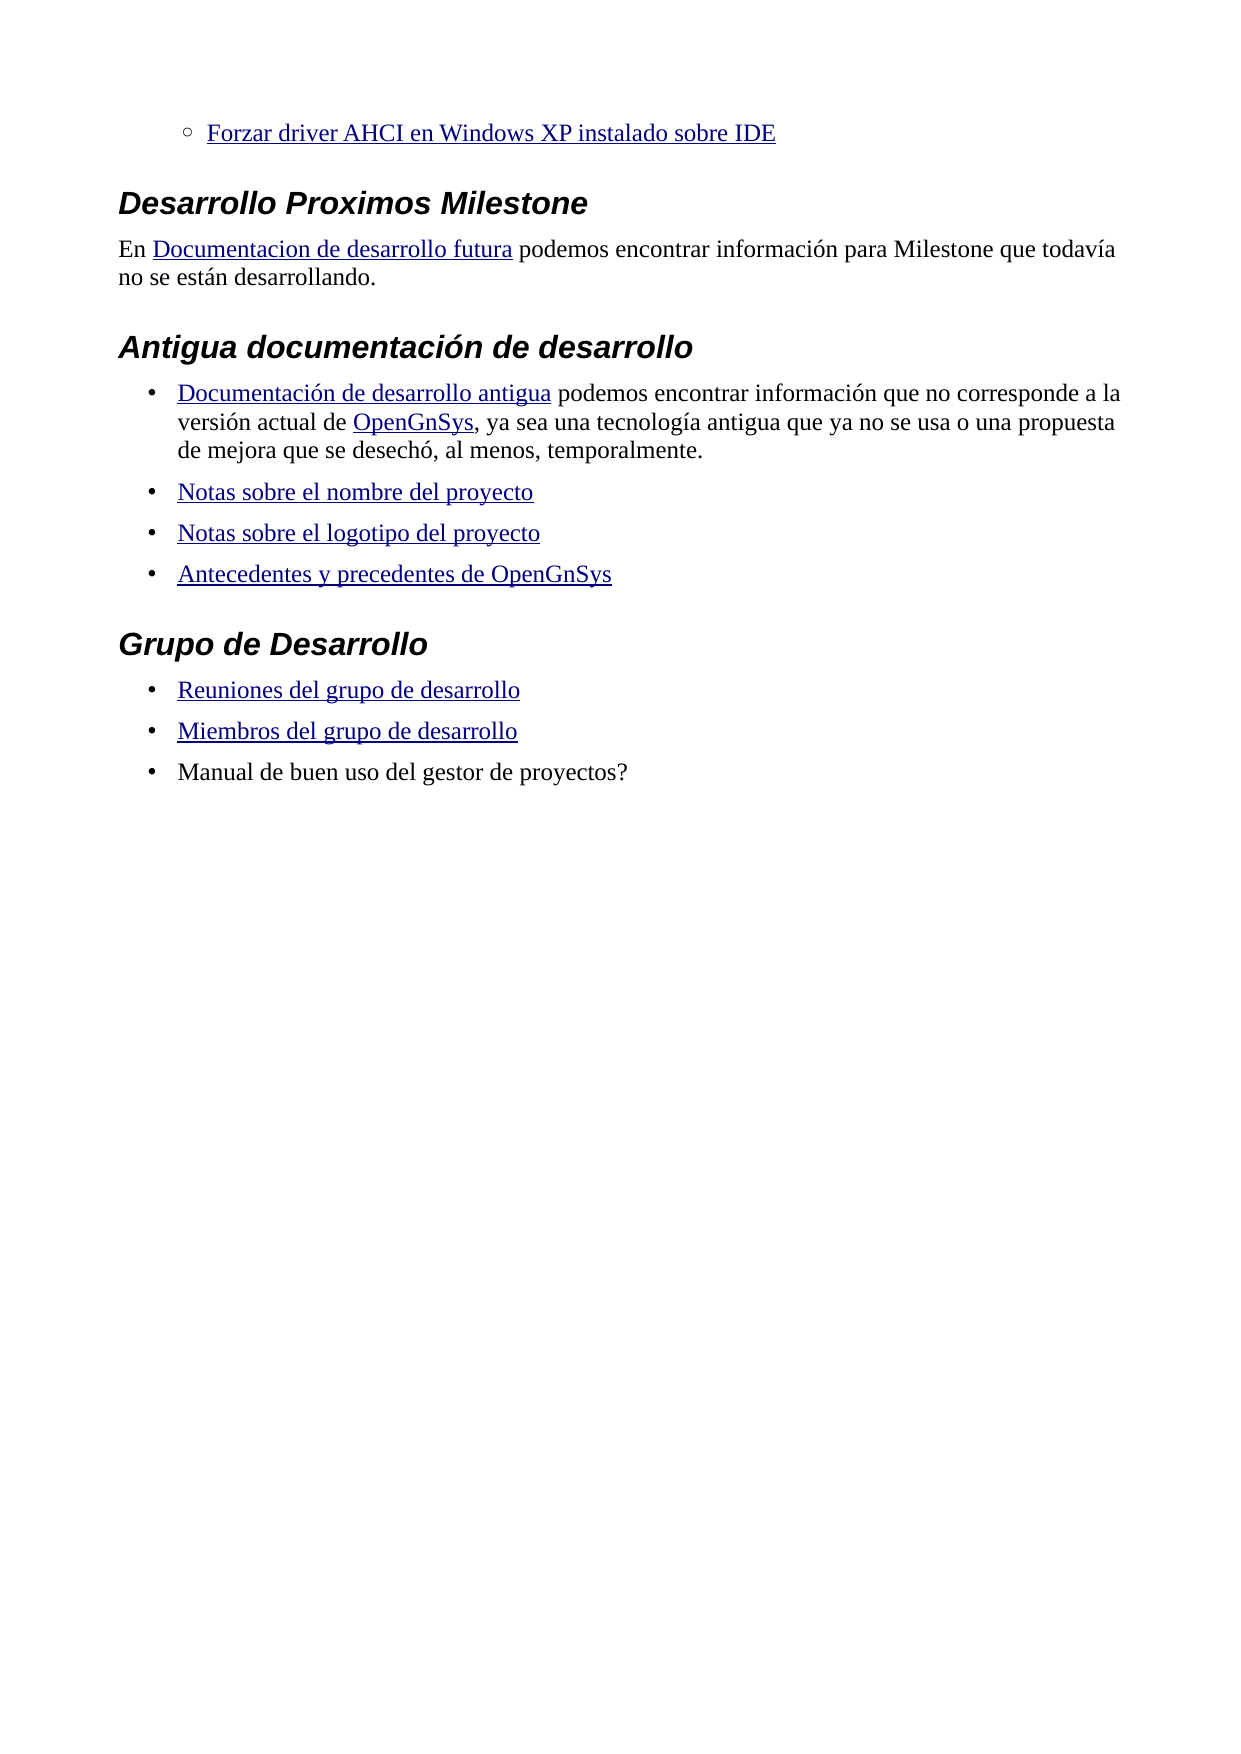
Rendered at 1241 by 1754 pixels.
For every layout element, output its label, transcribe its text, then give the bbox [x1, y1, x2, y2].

list Notas sobre el logotipo del proyecto [148, 518, 1122, 547]
list Documentación de desarrollo antigua podemos encontrar información que no corresponde a la versión actual de OpenGnSys, ya sea una tecnología antigua que ya no se usa o una propuesta de mejora que se desechó, al menos, temporalmente. [148, 378, 1122, 464]
list Reuniones del grupo de desarrollo [148, 675, 1122, 704]
list Notas sobre el nombre del proyecto [148, 477, 1122, 506]
text En Documentacion de desarrollo futura podemos encontrar información para Milestone que todavía no se están desarrollando. [118, 234, 1122, 291]
list ​Forzar driver AHCI en Windows XP instalado sobre IDE [177, 118, 1122, 147]
list Antecedentes y precedentes de OpenGnSys [148, 559, 1122, 588]
subtitle Grupo de Desarrollo [118, 626, 1122, 662]
subtitle Desarrollo Proximos Milestone [118, 184, 1122, 221]
list Miembros del grupo de desarrollo [148, 716, 1122, 745]
list Manual de buen uso del gestor de proyectos? [148, 757, 1122, 786]
subtitle Antigua documentación de desarrollo [118, 329, 1122, 366]
